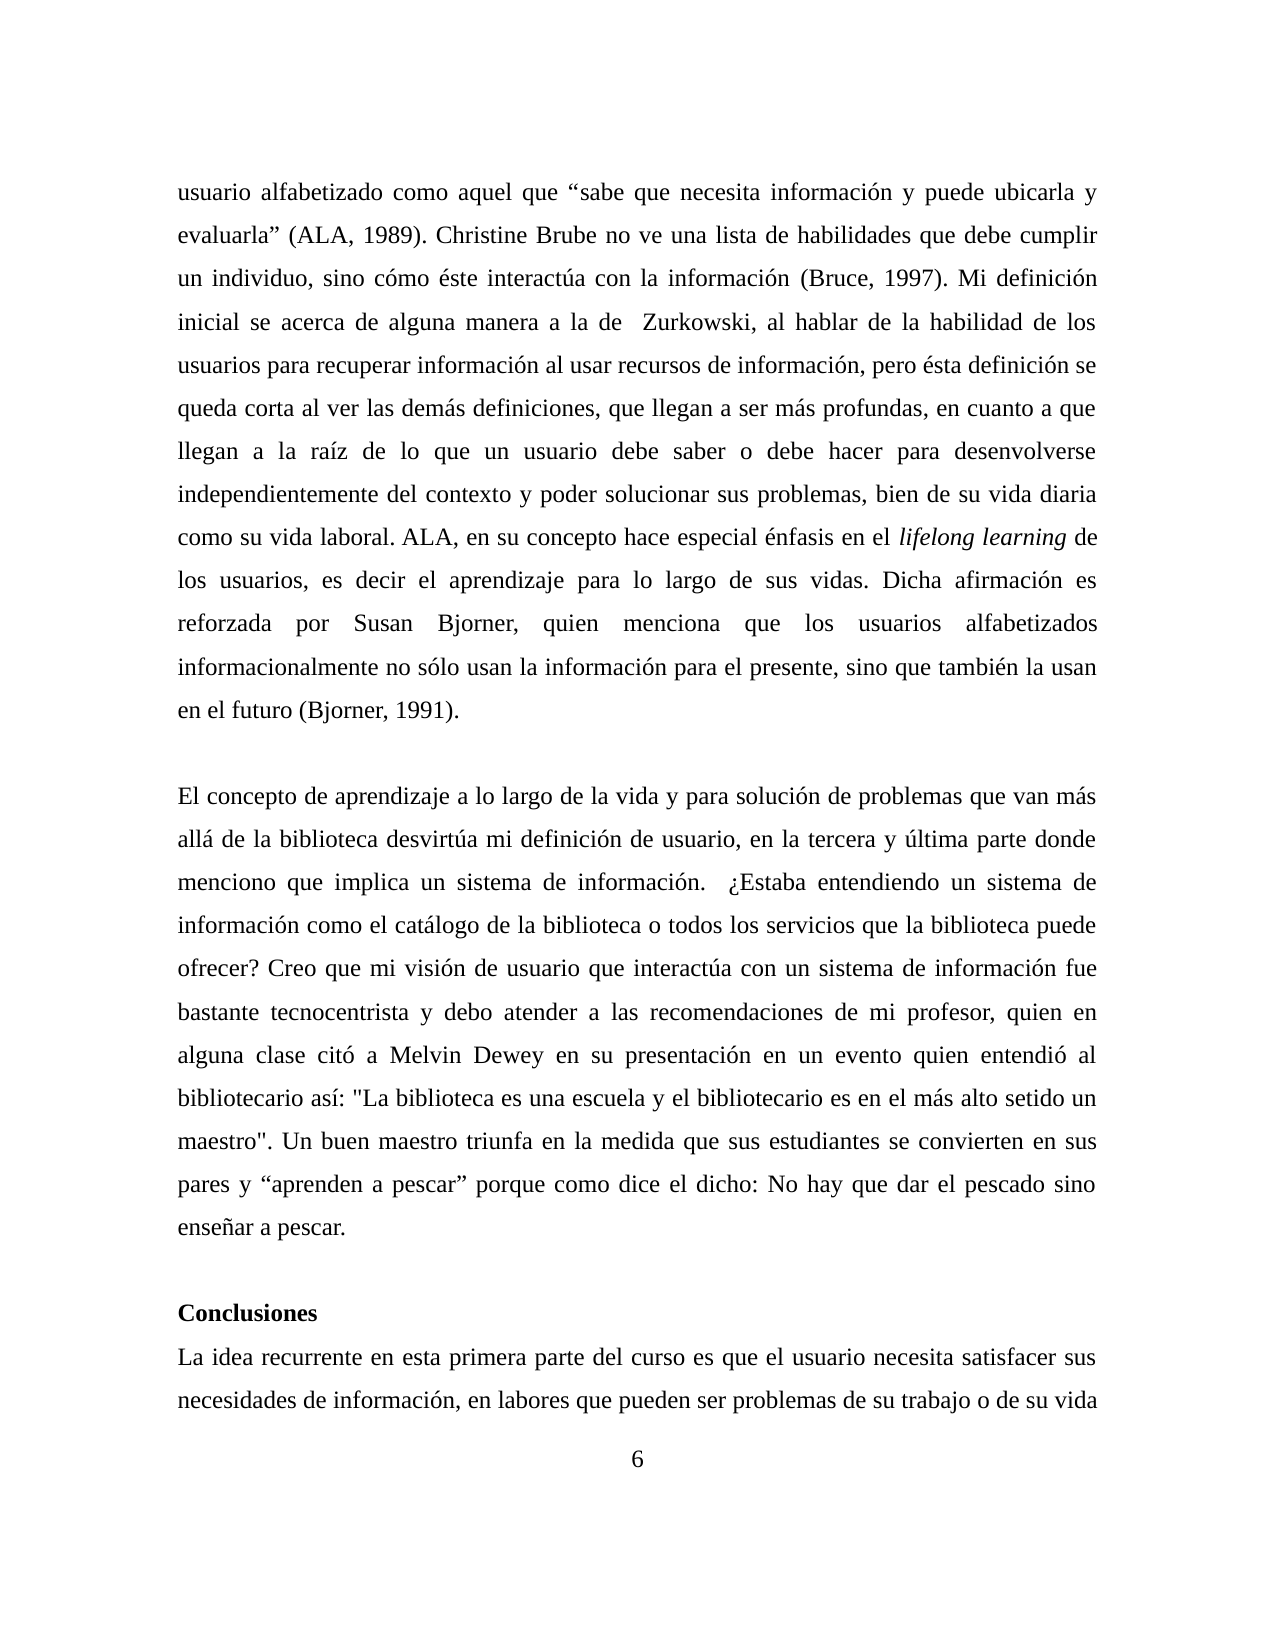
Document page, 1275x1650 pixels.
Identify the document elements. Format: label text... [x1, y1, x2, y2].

text usuario alfabetizado como aquel que “sabe que necesita información y puede ubicarla y evaluarla” (ALA, 1989). Christine Brube no ve una lista de habilidades que debe cumplir un individuo, sino cómo éste interactúa con la información (Bruce, 1997). Mi definición inicial se acerca de alguna manera a la de Zurkowski, al hablar de la habilidad de los usuarios para recuperar información al usar recursos de información, pero ésta definición se queda corta al ver las demás definiciones, que llegan a ser más profundas, en cuanto a que llegan a la raíz de lo que un usuario debe saber o debe hacer para desenvolverse independientemente del contexto y poder solucionar sus problemas, bien de su vida diaria como su vida laboral. ALA, en su concepto hace especial énfasis en el lifelong learning de los usuarios, es decir el aprendizaje para lo largo de sus vidas. Dicha afirmación es reforzada por Susan Bjorner, quien menciona que los usuarios alfabetizados informacionalmente no sólo usan la información para el presente, sino que también la usan en el futuro (Bjorner, 1991)⁠. [177, 177, 1098, 723]
text Conclusiones [177, 1298, 1098, 1327]
text El concepto de aprendizaje a lo largo de la vida y para solución de problemas que van más allá de la biblioteca desvirtúa mi definición de usuario, en la tercera y última parte donde menciono que implica un sistema de información. ¿Estaba entendiendo un sistema de información como el catálogo de la biblioteca o todos los servicios que la biblioteca puede ofrecer? Creo que mi visión de usuario que interactúa con un sistema de información fue bastante tecnocentrista y debo atender a las recomendaciones de mi profesor, quien en alguna clase citó a Melvin Dewey en su presentación en un evento quien entendió al bibliotecario así: "La biblioteca es una escuela y el bibliotecario es en el más alto setido un maestro". Un buen maestro triunfa en la medida que sus estudiantes se convierten en sus pares y “aprenden a pescar” porque como dice el dicho: No hay que dar el pescado sino enseñar a pescar. [177, 781, 1098, 1241]
text La idea recurrente en esta primera parte del curso es que el usuario necesita satisfacer sus necesidades de información, en labores que pueden ser problemas de su trabajo o de su vida [177, 1342, 1098, 1413]
